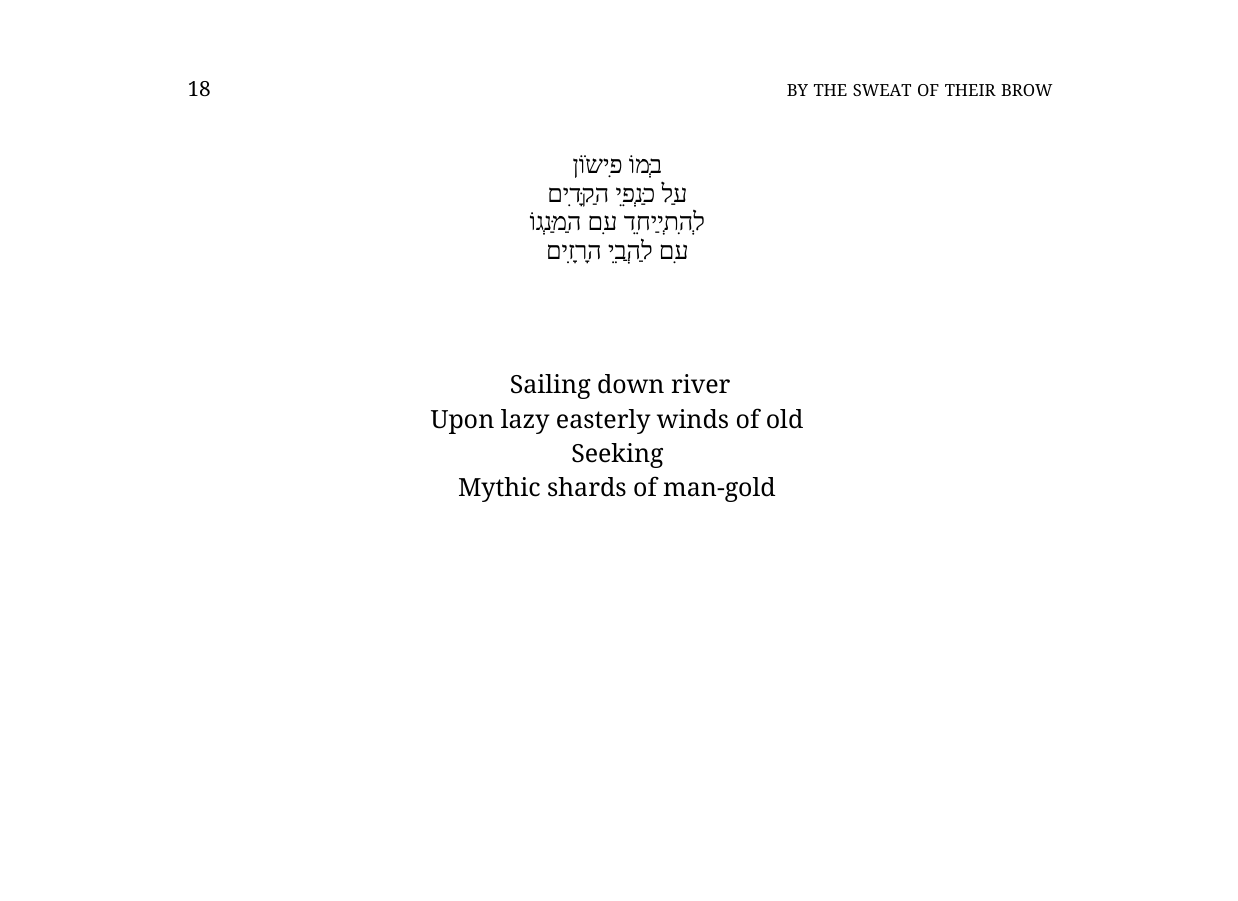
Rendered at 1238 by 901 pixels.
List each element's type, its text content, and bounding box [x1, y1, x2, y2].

table_cell עִם לַהֲבֵי הָרָזִים [176, 236, 1058, 265]
table_cell לְהִתְיַיחֵד עִם הַמַּנְגוֹ [176, 208, 1058, 236]
table_cell בְּמוֹ פִישׂוֹן [176, 150, 1058, 179]
table_cell Sailing down river Upon lazy easterly winds of old [176, 367, 1058, 435]
table_header [176, 333, 1058, 367]
table_cell Seeking [176, 435, 1058, 469]
table_cell Mythic shards of man-gold [176, 469, 1058, 503]
table_cell עַל כַּנְפֵי הַקָּדִים [176, 179, 1058, 207]
